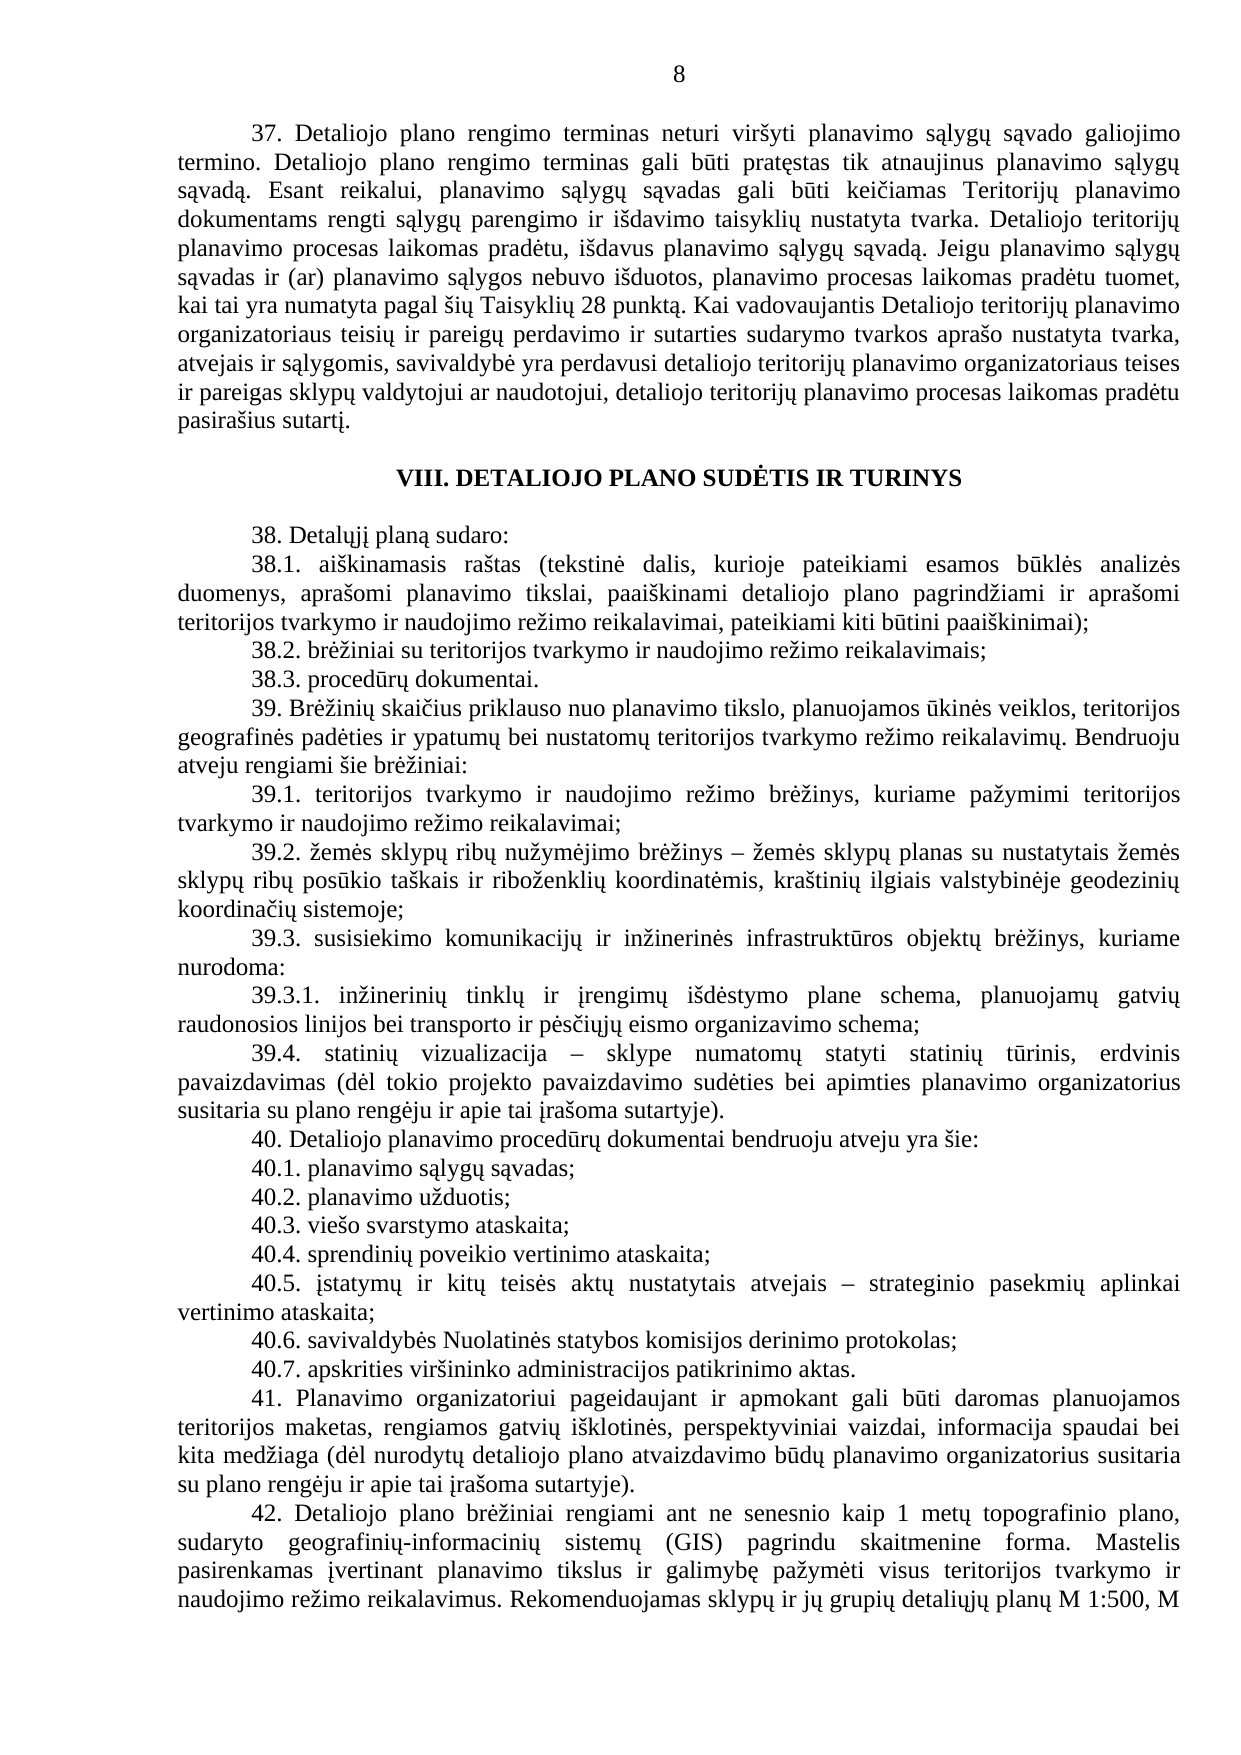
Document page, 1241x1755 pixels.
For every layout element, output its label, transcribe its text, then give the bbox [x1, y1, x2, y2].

text 40.3. viešo svarstymo ataskaita; [177, 1211, 1181, 1239]
text 39.3. susisiekimo komunikacijų ir inžinerinės infrastruktūros objektų brėžinys, kuriame nurodoma: [177, 923, 1181, 981]
text 40. Detaliojo planavimo procedūrų dokumentai bendruoju atveju yra šie: [177, 1124, 1181, 1153]
text 39.3.1. inžinerinių tinklų ir įrengimų išdėstymo plane schema, planuojamų gatvių raudonosios linijos bei transporto ir pėsčiųjų eismo organizavimo schema; [177, 981, 1181, 1038]
text 40.2. planavimo užduotis; [177, 1182, 1181, 1211]
text 37. Detaliojo plano rengimo terminas neturi viršyti planavimo sąlygų sąvado galiojimo termino. Detaliojo plano rengimo terminas gali būti pratęstas tik atnaujinus planavimo sąlygų sąvadą. Esant reikalui, planavimo sąlygų sąvadas gali būti keičiamas Teritorijų planavimo dokumentams rengti sąlygų parengimo ir išdavimo taisyklių nustatyta tvarka. Detaliojo teritorijų planavimo procesas laikomas pradėtu, išdavus planavimo sąlygų sąvadą. Jeigu planavimo sąlygų sąvadas ir (ar) planavimo sąlygos nebuvo išduotos, planavimo procesas laikomas pradėtu tuomet, kai tai yra numatyta pagal šių Taisyklių 28 punktą. Kai vadovaujantis Detaliojo teritorijų planavimo organizatoriaus teisių ir pareigų perdavimo ir sutarties sudarymo tvarkos aprašo nustatyta tvarka, atvejais ir sąlygomis, savivaldybė yra perdavusi detaliojo teritorijų planavimo organizatoriaus teises ir pareigas sklypų valdytojui ar naudotojui, detaliojo teritorijų planavimo procesas laikomas pradėtu pasirašius sutartį. [177, 118, 1181, 434]
text 39.1. teritorijos tvarkymo ir naudojimo režimo brėžinys, kuriame pažymimi teritorijos tvarkymo ir naudojimo režimo reikalavimai; [177, 779, 1181, 837]
text 40.7. apskrities viršininko administracijos patikrinimo aktas. [177, 1354, 1181, 1383]
text 38. Detalųjį planą sudaro: [177, 521, 1181, 549]
text 38.3. procedūrų dokumentai. [177, 664, 1181, 693]
text 41. Planavimo organizatoriui pageidaujant ir apmokant gali būti daromas planuojamos teritorijos maketas, rengiamos gatvių išklotinės, perspektyviniai vaizdai, informacija spaudai bei kita medžiaga (dėl nurodytų detaliojo plano atvaizdavimo būdų planavimo organizatorius susitaria su plano rengėju ir apie tai įrašoma sutartyje). [177, 1383, 1181, 1498]
text 39. Brėžinių skaičius priklauso nuo planavimo tikslo, planuojamos ūkinės veiklos, teritorijos geografinės padėties ir ypatumų bei nustatomų teritorijos tvarkymo režimo reikalavimų. Bendruoju atveju rengiami šie brėžiniai: [177, 693, 1181, 779]
text VIII. DETALIOJO PLANO SUDĖTIS IR TURINYS [177, 463, 1181, 492]
text 39.4. statinių vizualizacija – sklype numatomų statyti statinių tūrinis, erdvinis pavaizdavimas (dėl tokio projekto pavaizdavimo sudėties bei apimties planavimo organizatorius susitaria su plano rengėju ir apie tai įrašoma sutartyje). [177, 1038, 1181, 1124]
text 40.6. savivaldybės Nuolatinės statybos komisijos derinimo protokolas; [177, 1326, 1181, 1354]
text 40.1. planavimo sąlygų sąvadas; [177, 1153, 1181, 1182]
text 40.5. įstatymų ir kitų teisės aktų nustatytais atvejais – strateginio pasekmių aplinkai vertinimo ataskaita; [177, 1268, 1181, 1326]
text 38.1. aiškinamasis raštas (tekstinė dalis, kurioje pateikiami esamos būklės analizės duomenys, aprašomi planavimo tikslai, paaiškinami detaliojo plano pagrindžiami ir aprašomi teritorijos tvarkymo ir naudojimo režimo reikalavimai, pateikiami kiti būtini paaiškinimai); [177, 549, 1181, 636]
text 38.2. brėžiniai su teritorijos tvarkymo ir naudojimo režimo reikalavimais; [177, 636, 1181, 664]
text 40.4. sprendinių poveikio vertinimo ataskaita; [177, 1239, 1181, 1268]
text 39.2. žemės sklypų ribų nužymėjimo brėžinys – žemės sklypų planas su nustatytais žemės sklypų ribų posūkio taškais ir riboženklių koordinatėmis, kraštinių ilgiais valstybinėje geodezinių koordinačių sistemoje; [177, 837, 1181, 923]
text 42. Detaliojo plano brėžiniai rengiami ant ne senesnio kaip 1 metų topografinio plano, sudaryto geografinių-informacinių sistemų (GIS) pagrindu skaitmenine forma. Mastelis pasirenkamas įvertinant planavimo tikslus ir galimybę pažymėti visus teritorijos tvarkymo ir naudojimo režimo reikalavimus. Rekomenduojamas sklypų ir jų grupių detaliųjų planų M 1:500, M [177, 1498, 1181, 1613]
